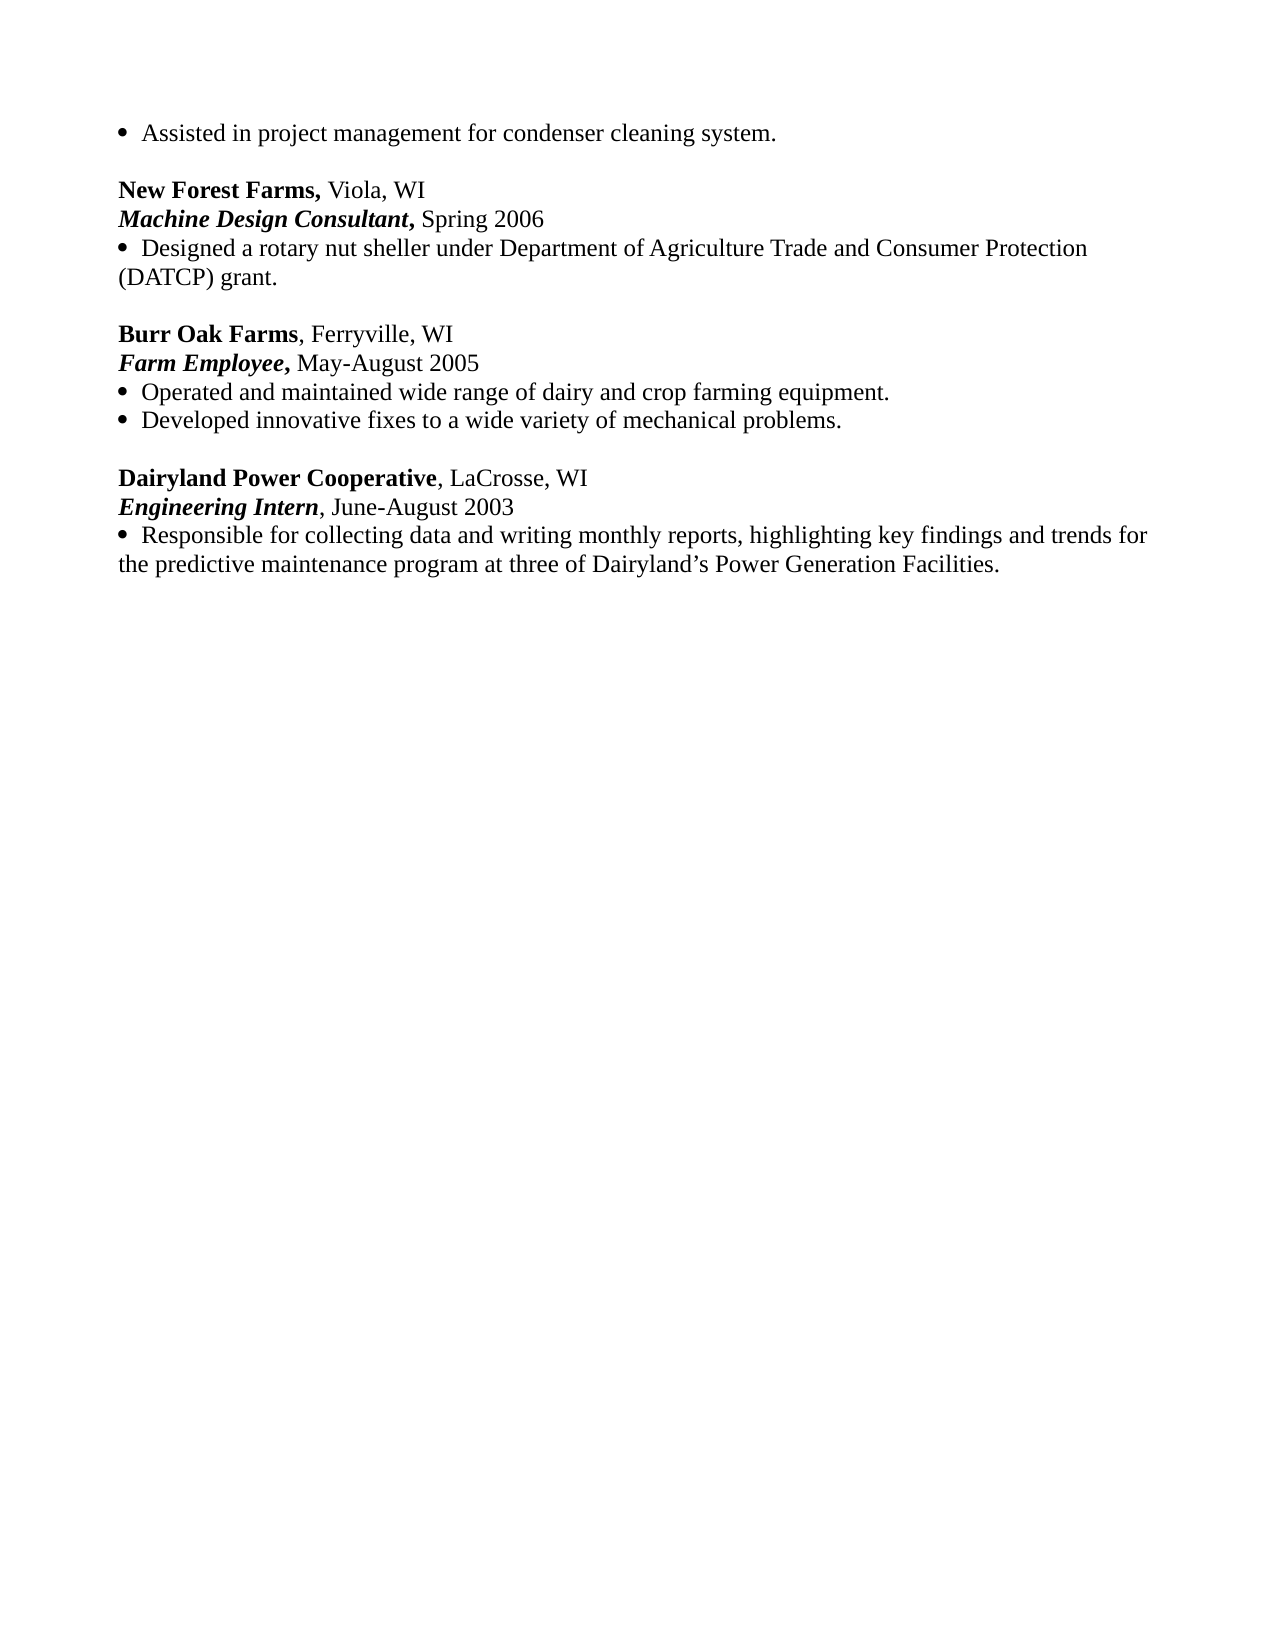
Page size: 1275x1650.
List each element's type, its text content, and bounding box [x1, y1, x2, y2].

text Engineering Intern, June-August 2003 [118, 492, 1157, 521]
text New Forest Farms, Viola, WI [118, 176, 1157, 204]
text Dairyland Power Cooperative, LaCrosse, WI [118, 463, 1157, 492]
list Designed a rotary nut sheller under Department of Agriculture Trade and Consumer Protection (DATCP) grant. [118, 233, 1157, 291]
text Farm Employee, May-August 2005 [118, 348, 1157, 377]
list Assisted in project management for condenser cleaning system. [118, 118, 1157, 147]
list Developed innovative fixes to a wide variety of mechanical problems. [118, 406, 1157, 434]
text Machine Design Consultant, Spring 2006 [118, 204, 1157, 233]
text Burr Oak Farms, Ferryville, WI [118, 319, 1157, 348]
list Operated and maintained wide range of dairy and crop farming equipment. [118, 377, 1157, 406]
list Responsible for collecting data and writing monthly reports, highlighting key findings and trends for the predictive maintenance program at three of Dairyland’s Power Generation Facilities. [118, 521, 1157, 578]
